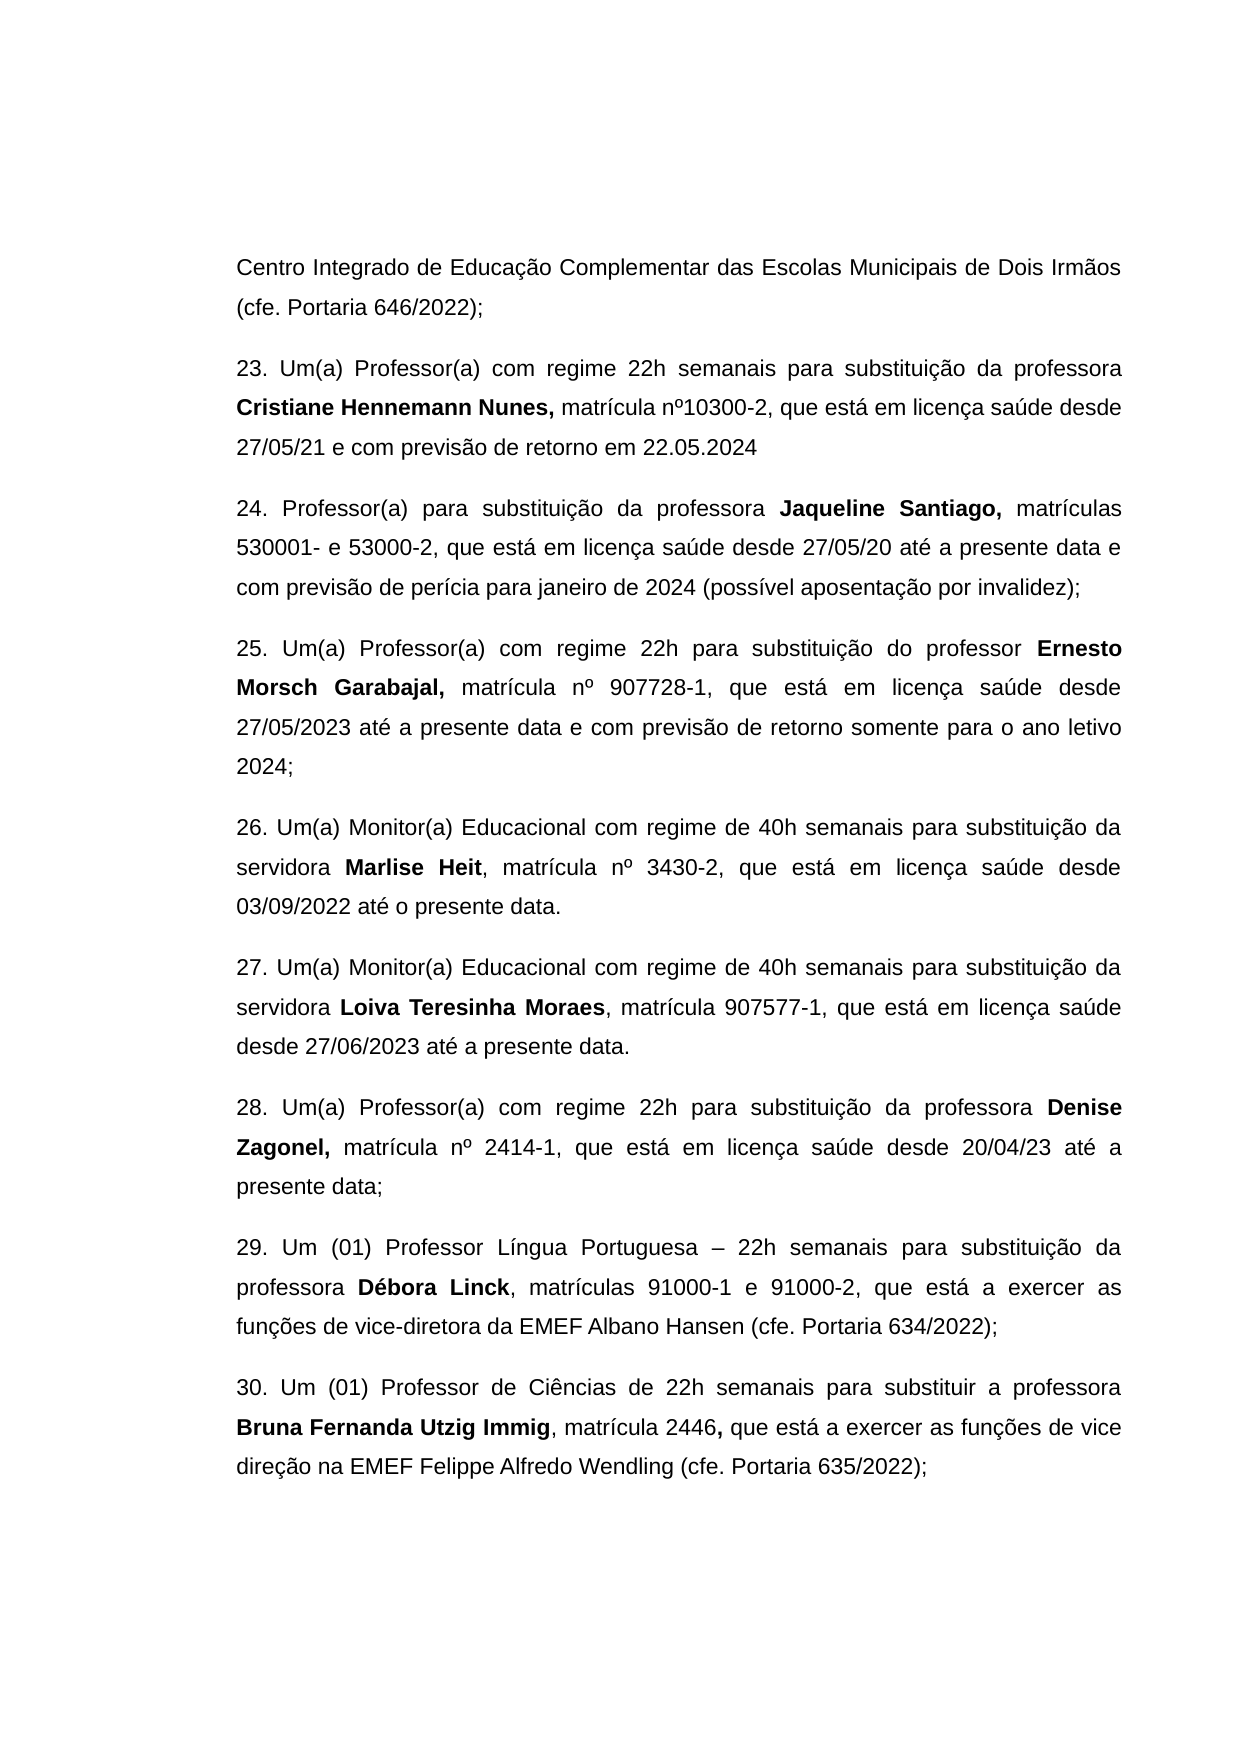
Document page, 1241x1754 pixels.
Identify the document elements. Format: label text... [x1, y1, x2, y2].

text 23. Um(a) Professor(a) com regime 22h semanais para substituição da professora Cristiane Hennemann Nunes, matrícula nº10300-2, que está em licença saúde desde 27/05/21 e com previsão de retorno em 22.05.2024 [236, 354, 1122, 460]
text 25. Um(a) Professor(a) com regime 22h para substituição do professor Ernesto Morsch Garabajal, matrícula nº 907728-1, que está em licença saúde desde 27/05/2023 até a presente data e com previsão de retorno somente para o ano letivo 2024; [236, 634, 1122, 779]
text 26. Um(a) Monitor(a) Educacional com regime de 40h semanais para substituição da servidora Marlise Heit, matrícula nº 3430-2, que está em licença saúde desde 03/09/2022 até o presente data. [236, 814, 1122, 919]
text 24. Professor(a) para substituição da professora Jaqueline Santiago, matrículas 530001- e 53000-2, que está em licença saúde desde 27/05/20 até a presente data e com previsão de perícia para janeiro de 2024 (possível aposentação por invalidez); [236, 494, 1122, 600]
text 29. Um (01) Professor Língua Portuguesa – 22h semanais para substituição da professora Débora Linck, matrículas 91000-1 e 91000-2, que está a exercer as funções de vice-diretora da EMEF Albano Hansen (cfe. Portaria 634/2022); [236, 1234, 1122, 1339]
text Centro Integrado de Educação Complementar das Escolas Municipais de Dois Irmãos (cfe. Portaria 646/2022); [236, 254, 1122, 320]
text 28. Um(a) Professor(a) com regime 22h para substituição da professora Denise Zagonel, matrícula nº 2414-1, que está em licença saúde desde 20/04/23 até a presente data; [236, 1094, 1122, 1199]
text 27. Um(a) Monitor(a) Educacional com regime de 40h semanais para substituição da servidora Loiva Teresinha Moraes, matrícula 907577-1, que está em licença saúde desde 27/06/2023 até a presente data. [236, 954, 1122, 1059]
text 30. Um (01) Professor de Ciências de 22h semanais para substituir a professora Bruna Fernanda Utzig Immig, matrícula 2446, que está a exercer as funções de vice direção na EMEF Felippe Alfredo Wendling (cfe. Portaria 635/2022); [236, 1374, 1122, 1479]
